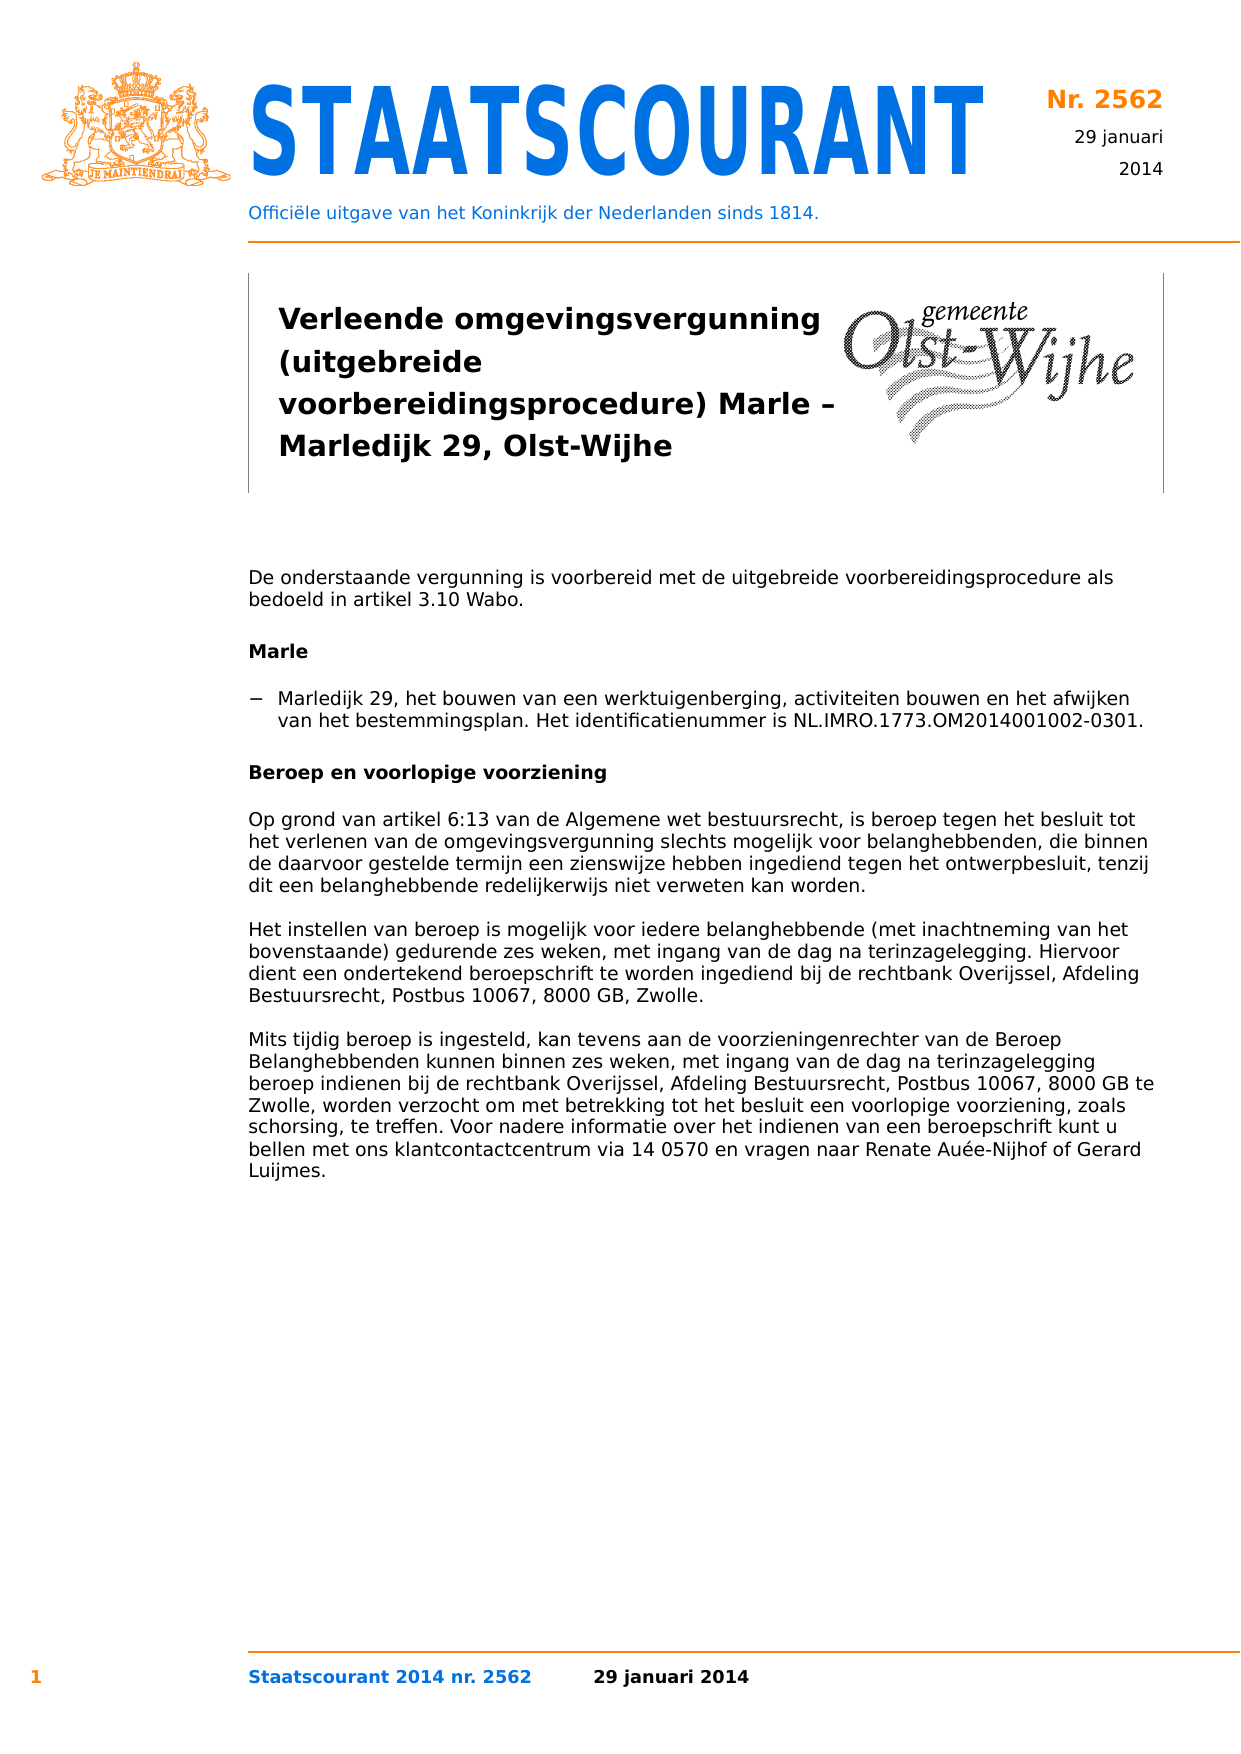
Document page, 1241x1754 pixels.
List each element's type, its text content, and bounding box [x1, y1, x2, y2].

text Op grond van artikel 6:13 van de Algemene wet bestuursrecht, is beroep tegen het besluit tot het verlenen van de omgevingsvergunning slechts mogelijk voor belanghebbenden, die binnen de daarvoor gestelde termijn een zienswijze hebben ingediend tegen het ontwerpbesluit, tenzij dit een belanghebbende redelijkerwijs niet verweten kan worden. [248, 809, 1163, 897]
text − Marledijk 29, het bouwen van een werktuigenberging, activiteiten bouwen en het afwijken van het bestemmingsplan. Het identificatienummer is NL.IMRO.1773.OM2014001002-0301. [248, 688, 1163, 732]
table_header STAATSCOURANT [248, 62, 998, 203]
subtitle Verleende omgevingsvergunning (uitgebreide voorbereidingsprocedure) Marle – Marledijk 29, Olst-Wijhe [249, 273, 1163, 493]
picture [41, 62, 231, 186]
text Belanghebbenden kunnen binnen zes weken, met ingang van de dag na terinzagelegging beroep indienen bij de rechtbank Overijssel, Afdeling Bestuursrecht, Postbus 10067, 8000 GB te Zwolle, worden verzocht om met betrekking tot het besluit een voorlopige voorziening, zoals schorsing, te treffen. Voor nadere informatie over het indienen van een beroepschrift kunt u bellen met ons klantcontactcentrum via 14 0570 en vragen naar Renate Auée-Nijhof of Gerard Luijmes. [248, 1051, 1163, 1182]
table_header [25, 62, 248, 241]
subtitle Beroep en voorlopige voorziening [248, 762, 1163, 784]
table_cell 29 januari [998, 121, 1240, 153]
table_cell 2014 [998, 153, 1240, 203]
text Mits tijdig beroep is ingesteld, kan tevens aan de voorzieningenrechter van de Beroep [248, 1028, 1163, 1051]
picture [844, 302, 1134, 445]
subtitle Marle [248, 641, 1163, 663]
table_header Nr. 2562 [998, 62, 1240, 121]
text Het instellen van beroep is mogelijk voor iedere belanghebbende (met inachtneming van het bovenstaande) gedurende zes weken, met ingang van de dag na terinzagelegging. Hiervoor dient een ondertekend beroepschrift te worden ingediend bij de rechtbank Overijssel, Afdeling Bestuursrecht, Postbus 10067, 8000 GB, Zwolle. [248, 919, 1163, 1007]
text De onderstaande vergunning is voorbereid met de uitgebreide voorbereidingsprocedure als bedoeld in artikel 3.10 Wabo. [248, 567, 1163, 611]
table_cell Officiële uitgave van het Koninkrijk der Nederlanden sinds 1814. [248, 203, 1240, 241]
